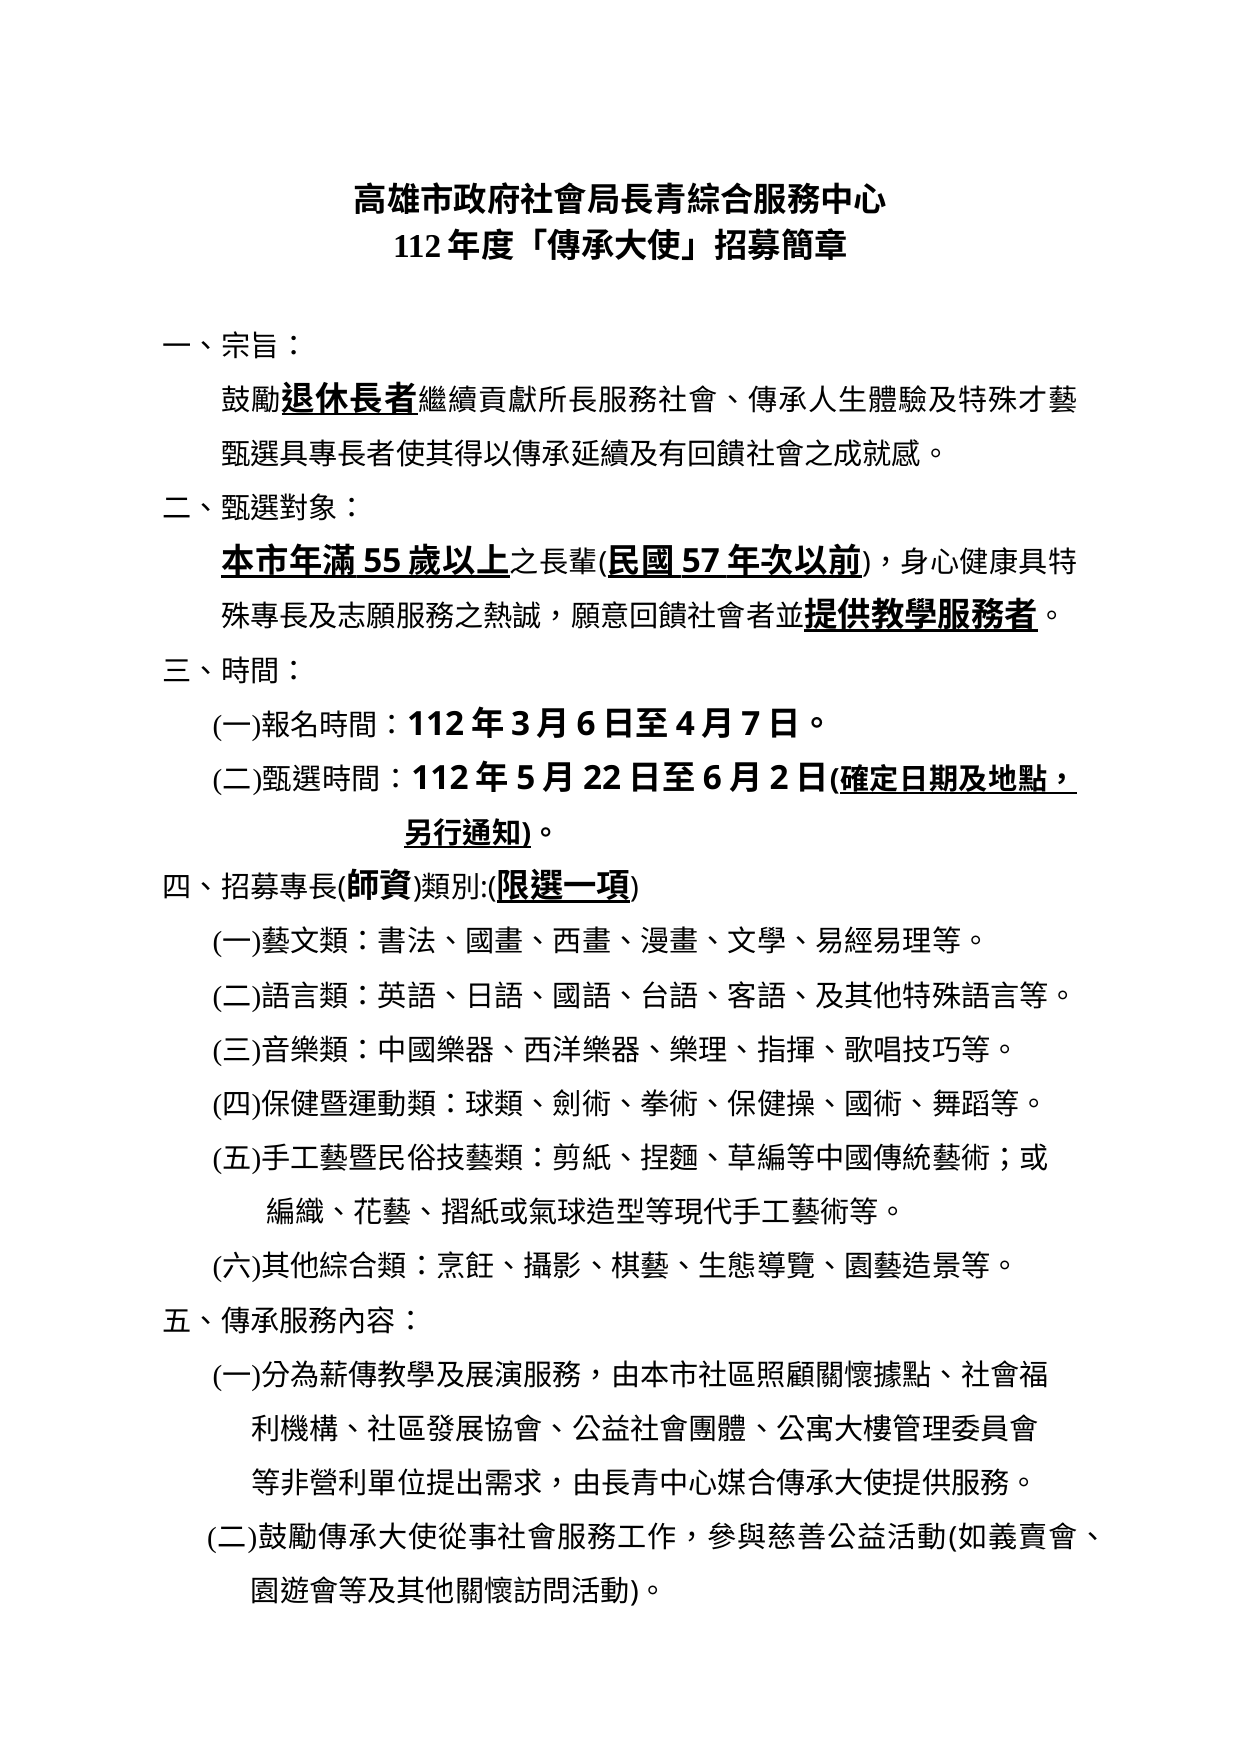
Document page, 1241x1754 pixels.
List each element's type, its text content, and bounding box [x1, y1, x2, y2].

text (四)保健暨運動類：球類、劍術、拳術、保健操、國術、舞蹈等。 [212, 1071, 1078, 1125]
text (二)甄選時間：112年5月22日至6月2日(確定日期及地點，另行通知)。 [212, 746, 1078, 854]
text 利機構、社區發展協會、公益社會團體、公寓大樓管理委員會 [251, 1396, 1078, 1450]
text 本市年滿55歲以上之長輩(民國57年次以前)，身心健康具特殊專長及志願服務之熱誠，願意回饋社會者並提供教學服務者。 [221, 529, 1078, 638]
text 等非營利單位提出需求，由長青中心媒合傳承大使提供服務。 [251, 1450, 1078, 1504]
text 三、時間： [162, 638, 1078, 692]
text (一)藝文類：書法、國畫、西畫、漫畫、文學、易經易理等。 [212, 908, 1078, 963]
text (一)報名時間：112年3月6日至4月7日。 [212, 692, 1078, 746]
text (二)鼓勵傳承大使從事社會服務工作，參與慈善公益活動(如義賣會、園遊會等及其他關懷訪問活動)。 [207, 1504, 1078, 1613]
text 二、甄選對象： [162, 475, 1078, 529]
text 編織、花藝、摺紙或氣球造型等現代手工藝術等。 [266, 1179, 1078, 1233]
text 一、宗旨： [162, 313, 1078, 367]
text (二)語言類：英語、日語、國語、台語、客語、及其他特殊語言等。 [212, 963, 1078, 1017]
text (三)音樂類：中國樂器、西洋樂器、樂理、指揮、歌唱技巧等。 [212, 1017, 1078, 1071]
text (一)分為薪傳教學及展演服務，由本市社區照顧關懷據點、社會福 [212, 1342, 1078, 1396]
text 高雄市政府社會局長青綜合服務中心 [162, 175, 1078, 221]
text (五)手工藝暨民俗技藝類：剪紙、捏麵、草編等中國傳統藝術；或 [212, 1125, 1078, 1179]
text (六)其他綜合類：烹飪、攝影、棋藝、生態導覽、園藝造景等。 [212, 1233, 1078, 1288]
text 鼓勵退休長者繼續貢獻所長服務社會、傳承人生體驗及特殊才藝，甄選具專長者使其得以傳承延續及有回饋社會之成就感。 [221, 367, 1078, 475]
text 四、招募專長(師資)類別:(限選一項) [162, 854, 1078, 908]
text 112年度「傳承大使」招募簡章 [162, 221, 1078, 267]
text 五、傳承服務內容： [162, 1288, 1078, 1342]
